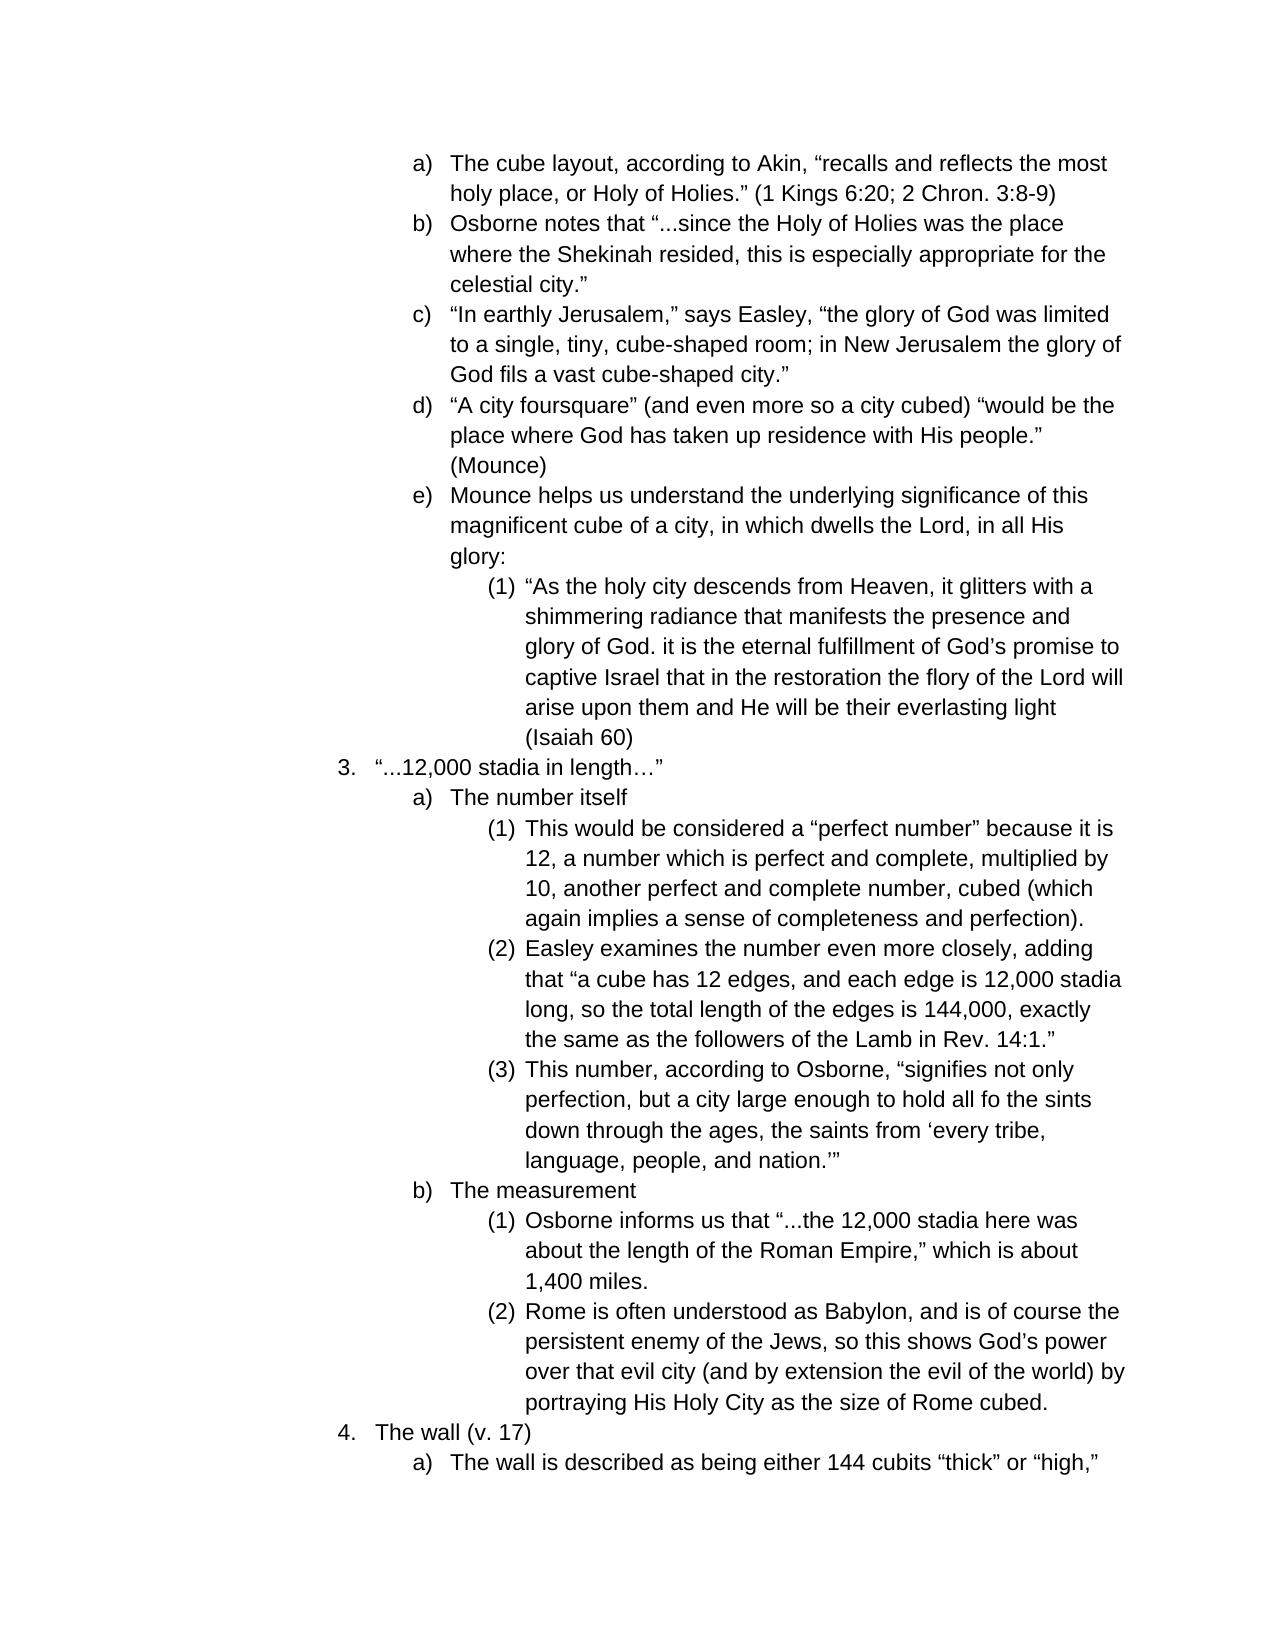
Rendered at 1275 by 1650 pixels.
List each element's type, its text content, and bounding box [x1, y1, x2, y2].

list “...12,000 stadia in length…” [337, 754, 1125, 781]
list Mounce helps us understand the underlying significance of this magnificent cube of a city, in which dwells the Lord, in all His glory: [412, 482, 1125, 569]
list The wall is described as being either 144 cubits “thick” or “high,” [412, 1449, 1125, 1475]
list The wall (v. 17) [337, 1419, 1125, 1445]
list “As the holy city descends from Heaven, it glitters with a shimmering radiance that manifests the presence and glory of God. it is the eternal fulfillment of God’s promise to captive Israel that in the restoration the flory of the Lord will arise upon them and He will be their everlasting light (Isaiah 60) [487, 573, 1125, 750]
list Osborne notes that “...since the Holy of Holies was the place where the Shekinah resided, this is especially appropriate for the celestial city.” [412, 210, 1125, 297]
list Osborne informs us that “...the 12,000 stadia here was about the length of the Roman Empire,” which is about 1,400 miles. [487, 1207, 1125, 1294]
list Rome is often understood as Babylon, and is of course the persistent enemy of the Jews, so this shows God’s power over that evil city (and by extension the evil of the world) by portraying His Holy City as the size of Rome cubed. [487, 1298, 1125, 1415]
list The cube layout, according to Akin, “recalls and reflects the most holy place, or Holy of Holies.” (1 Kings 6:20; 2 Chron. 3:8-9) [412, 150, 1125, 207]
list The measurement [412, 1177, 1125, 1203]
list “A city foursquare” (and even more so a city cubed) “would be the place where God has taken up residence with His people.” (Mounce) [412, 392, 1125, 478]
list This would be considered a “perfect number” because it is 12, a number which is perfect and complete, multiplied by 10, another perfect and complete number, cubed (which again implies a sense of completeness and perfection). [487, 814, 1125, 932]
list The number itself [412, 784, 1125, 811]
list Easley examines the number even more closely, adding that “a cube has 12 edges, and each edge is 12,000 stadia long, so the total length of the edges is 144,000, exactly the same as the followers of the Lamb in Rev. 14:1.” [487, 935, 1125, 1052]
list This number, according to Osborne, “signifies not only perfection, but a city large enough to hold all fo the sints down through the ages, the saints from ‘every tribe, language, people, and nation.’” [487, 1056, 1125, 1173]
list “In earthly Jerusalem,” says Easley, “the glory of God was limited to a single, tiny, cube-shaped room; in New Jerusalem the glory of God fils a vast cube-shaped city.” [412, 301, 1125, 388]
